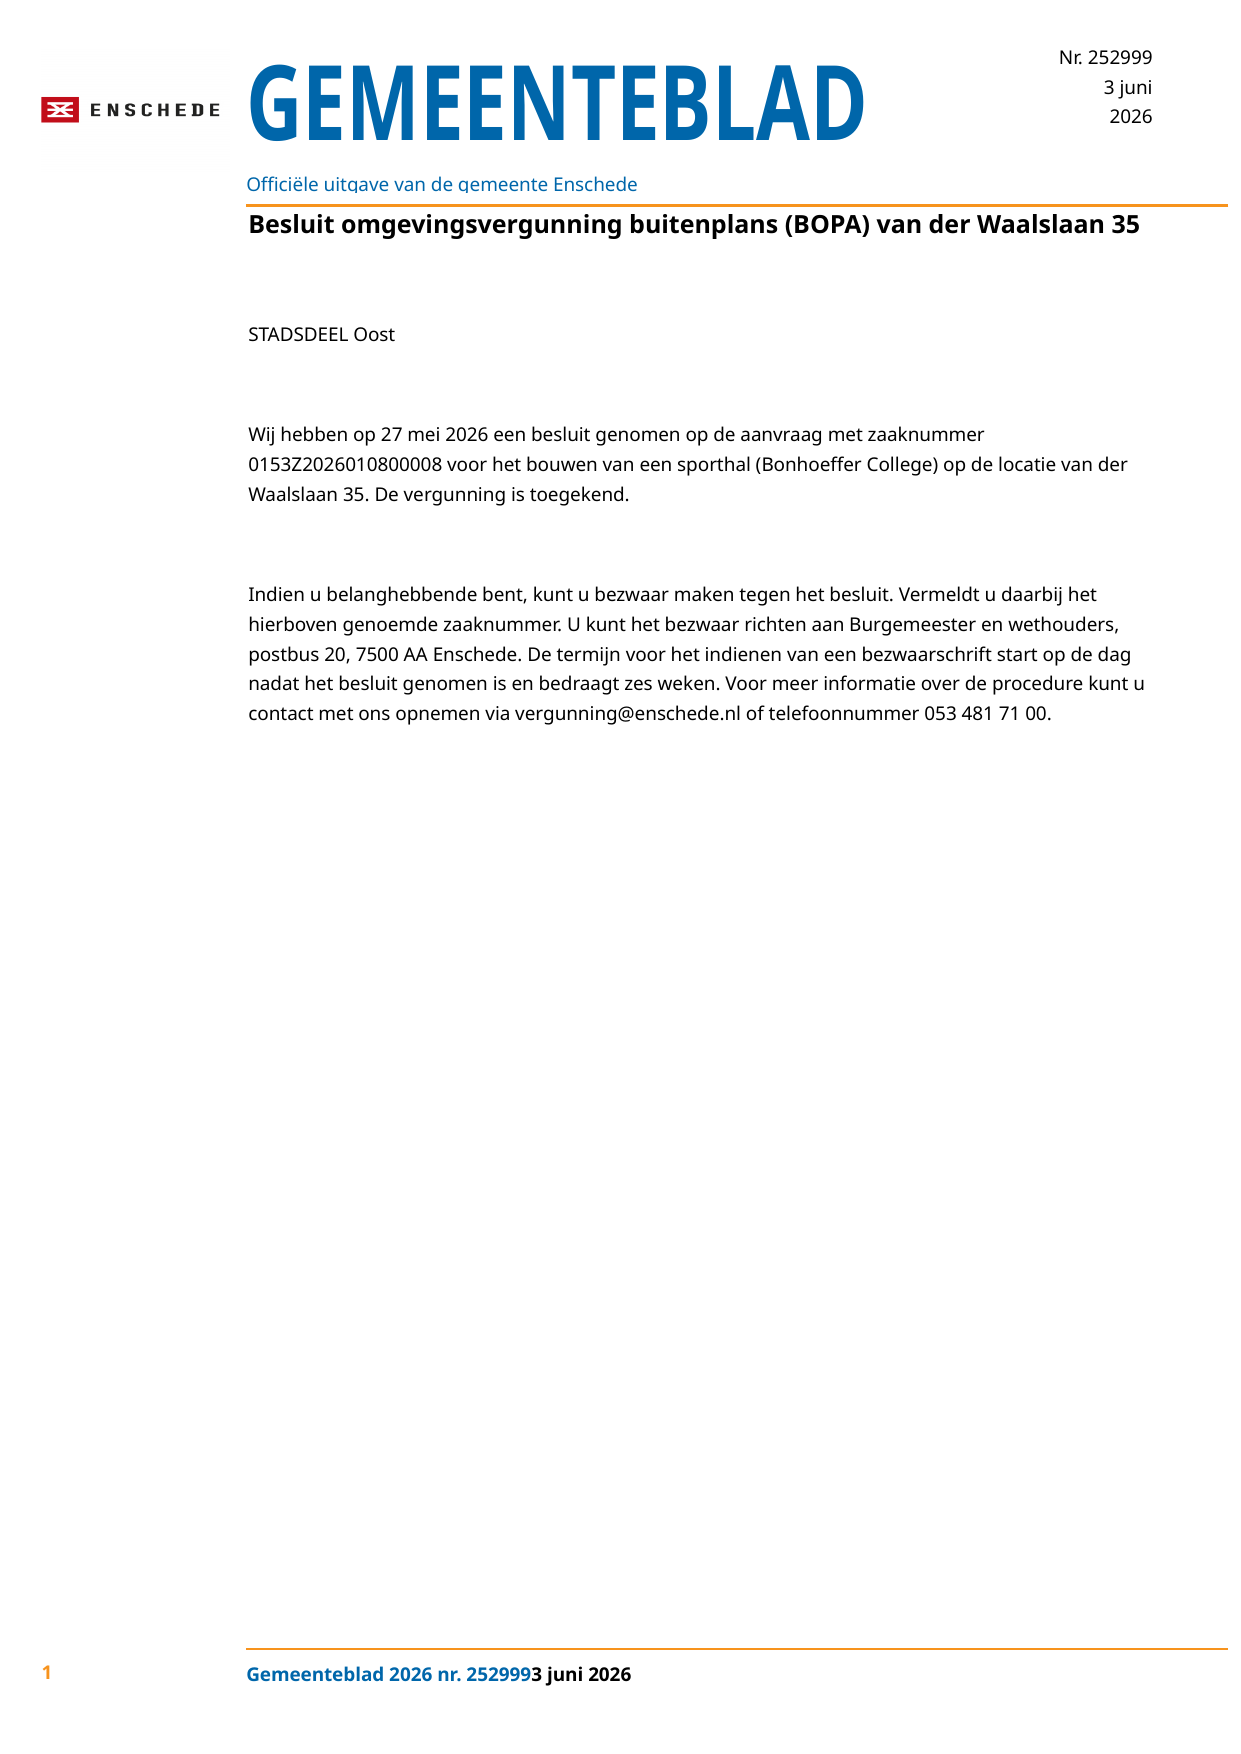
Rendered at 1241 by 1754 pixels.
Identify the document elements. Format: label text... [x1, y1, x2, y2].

text STADSDEEL Oost [248, 321, 1152, 346]
picture [41, 47, 231, 172]
text Indien u belanghebbende bent, kunt u bezwaar maken tegen het besluit. Vermeldt u daarbij het hierboven genoemde zaaknummer. U kunt het bezwaar richten aan Burgemeester en wethouders, postbus 20, 7500 AA Enschede. De termijn voor het indienen van een bezwaarschrift start op de dag nadat het besluit genomen is en bedraagt zes weken. Voor meer informatie over de procedure kunt u contact met ons opnemen via vergunning@enschede.nl of telefoonnummer 053 481 71 00. [248, 582, 1152, 726]
text Wij hebben op 27 mei 2026 een besluit genomen op de aanvraag met zaaknummer 0153Z2026010800008 voor het bouwen van een sporthal (Bonhoeffer College) op de locatie van der Waalslaan 35. De vergunning is toegekend. [248, 422, 1152, 506]
text Besluit omgevingsvergunning buitenplans (BOPA) van der Waalslaan 35 [248, 207, 1152, 241]
